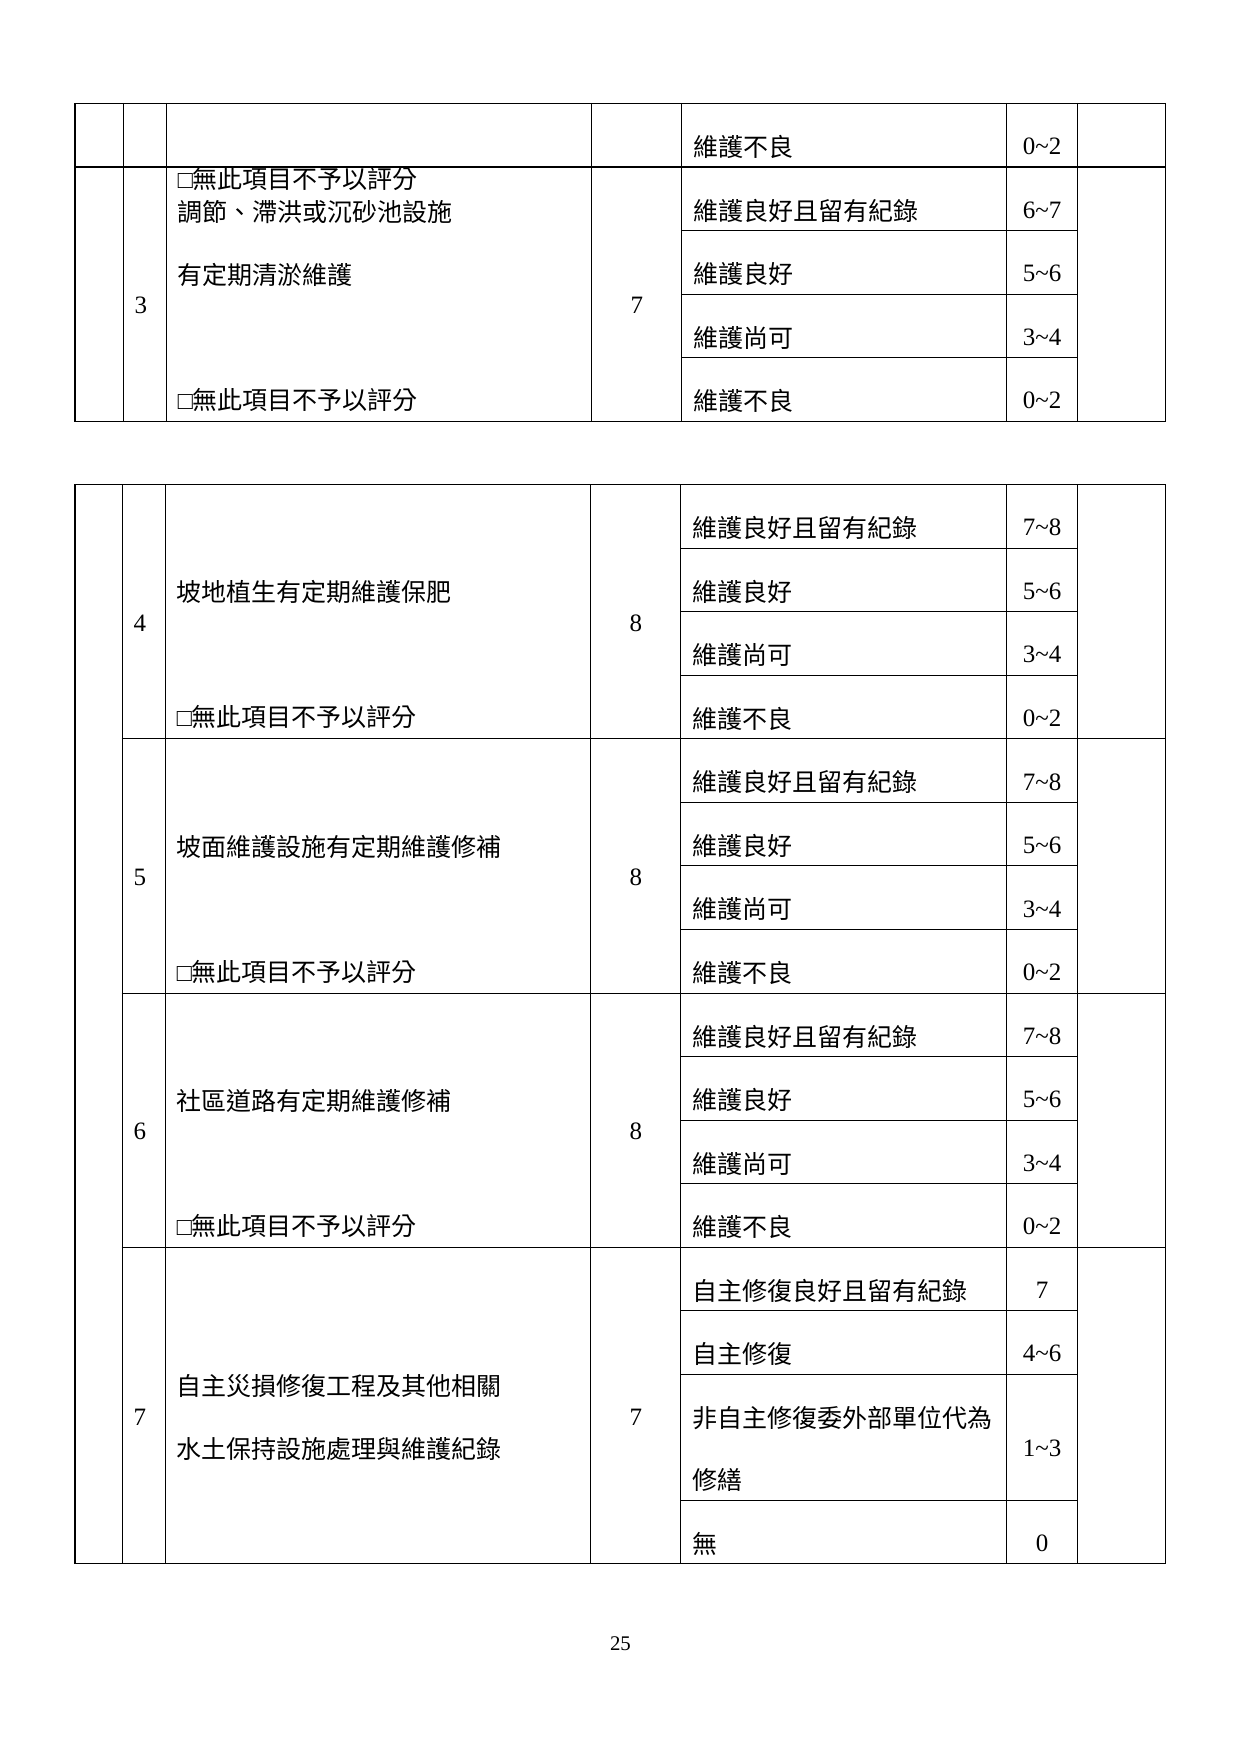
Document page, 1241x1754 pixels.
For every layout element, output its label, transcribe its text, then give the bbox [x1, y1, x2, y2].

table_cell [76, 104, 123, 166]
table_cell [1078, 739, 1165, 992]
table_cell 7~8 [1007, 739, 1077, 802]
table_cell 排水設施有定期清淤維護 □無此項目不予以評分 [167, 104, 591, 166]
table_cell 維護良好 [681, 1057, 1006, 1119]
table_header [1078, 485, 1165, 738]
table_cell 維護良好 [681, 549, 1006, 611]
table_cell 7 [591, 1248, 680, 1563]
table_cell 自主修復良好且留有紀錄 [681, 1248, 1006, 1310]
table_cell 維護尚可 [681, 866, 1006, 929]
table_cell [124, 104, 166, 166]
table_header 7~8 [1007, 485, 1077, 548]
table_cell 5~6 [1007, 1057, 1077, 1119]
table_header 坡地植生有定期維護保肥 □無此項目不予以評分 [166, 485, 590, 738]
table_cell 0~2 [1007, 104, 1077, 166]
table_header 維護良好且留有紀錄 [681, 485, 1006, 548]
table_cell 自主修復 [681, 1311, 1006, 1374]
table_cell 維護不良 [681, 676, 1006, 738]
table_cell 維護良好且留有紀錄 [682, 168, 1006, 230]
table_cell 社區道路有定期維護修補 □無此項目不予以評分 [166, 994, 590, 1247]
table_cell 6~7 [1007, 168, 1077, 230]
table_cell 維護不良 [682, 104, 1006, 166]
table_cell [1078, 1248, 1165, 1563]
table_cell 維護良好 [681, 803, 1006, 865]
table_cell 7 [1007, 1248, 1077, 1310]
table_cell [592, 104, 681, 166]
table_cell 7~8 [1007, 994, 1077, 1056]
table_cell 0~2 [1007, 676, 1077, 738]
table_cell 5~6 [1007, 803, 1077, 865]
table_cell 0~2 [1007, 1184, 1077, 1247]
table_cell 維護不良 [682, 358, 1006, 421]
table_cell 維護尚可 [682, 295, 1006, 357]
table_cell 5~6 [1007, 231, 1077, 293]
table_cell 調節、滯洪或沉砂池設施 有定期清淤維護 □無此項目不予以評分 [167, 168, 591, 421]
table_cell 3~4 [1007, 295, 1077, 357]
table_cell 7 [592, 168, 681, 421]
table_cell 3~4 [1007, 1121, 1077, 1183]
table_cell 維護尚可 [681, 1121, 1006, 1183]
table_cell 無 [681, 1501, 1006, 1563]
table_header 4 [123, 485, 165, 738]
table_cell 1~3 [1007, 1375, 1077, 1500]
table_cell 維護不良 [681, 930, 1006, 992]
table_cell 5 [123, 739, 165, 992]
table_cell 6 [123, 994, 165, 1247]
table_cell 4~6 [1007, 1311, 1077, 1374]
table_header 8 [591, 485, 680, 738]
table_cell 維護良好且留有紀錄 [681, 739, 1006, 802]
table_cell 自主災損修復工程及其他相關 水土保持設施處理與維護紀錄 [166, 1248, 590, 1563]
table_header [76, 485, 122, 1563]
table_cell 坡面維護設施有定期維護修補 □無此項目不予以評分 [166, 739, 590, 992]
table_cell [1078, 104, 1165, 166]
table_cell 3 [124, 168, 166, 421]
table_cell 0~2 [1007, 930, 1077, 992]
table_cell 0~2 [1007, 358, 1077, 421]
table_cell [1078, 994, 1165, 1247]
table_cell [76, 168, 123, 421]
table_cell 3~4 [1007, 866, 1077, 929]
table_cell 3~4 [1007, 612, 1077, 675]
table_cell [1078, 168, 1165, 421]
table_cell 維護不良 [681, 1184, 1006, 1247]
table_cell 7 [123, 1248, 165, 1563]
table_cell 0 [1007, 1501, 1077, 1563]
table_cell 5~6 [1007, 549, 1077, 611]
table_cell 非自主修復委外部單位代為修繕 [681, 1375, 1006, 1500]
table_cell 8 [591, 994, 680, 1247]
table_cell 維護尚可 [681, 612, 1006, 675]
table_cell 維護良好 [682, 231, 1006, 293]
table_cell 維護良好且留有紀錄 [681, 994, 1006, 1056]
table_cell 8 [591, 739, 680, 992]
